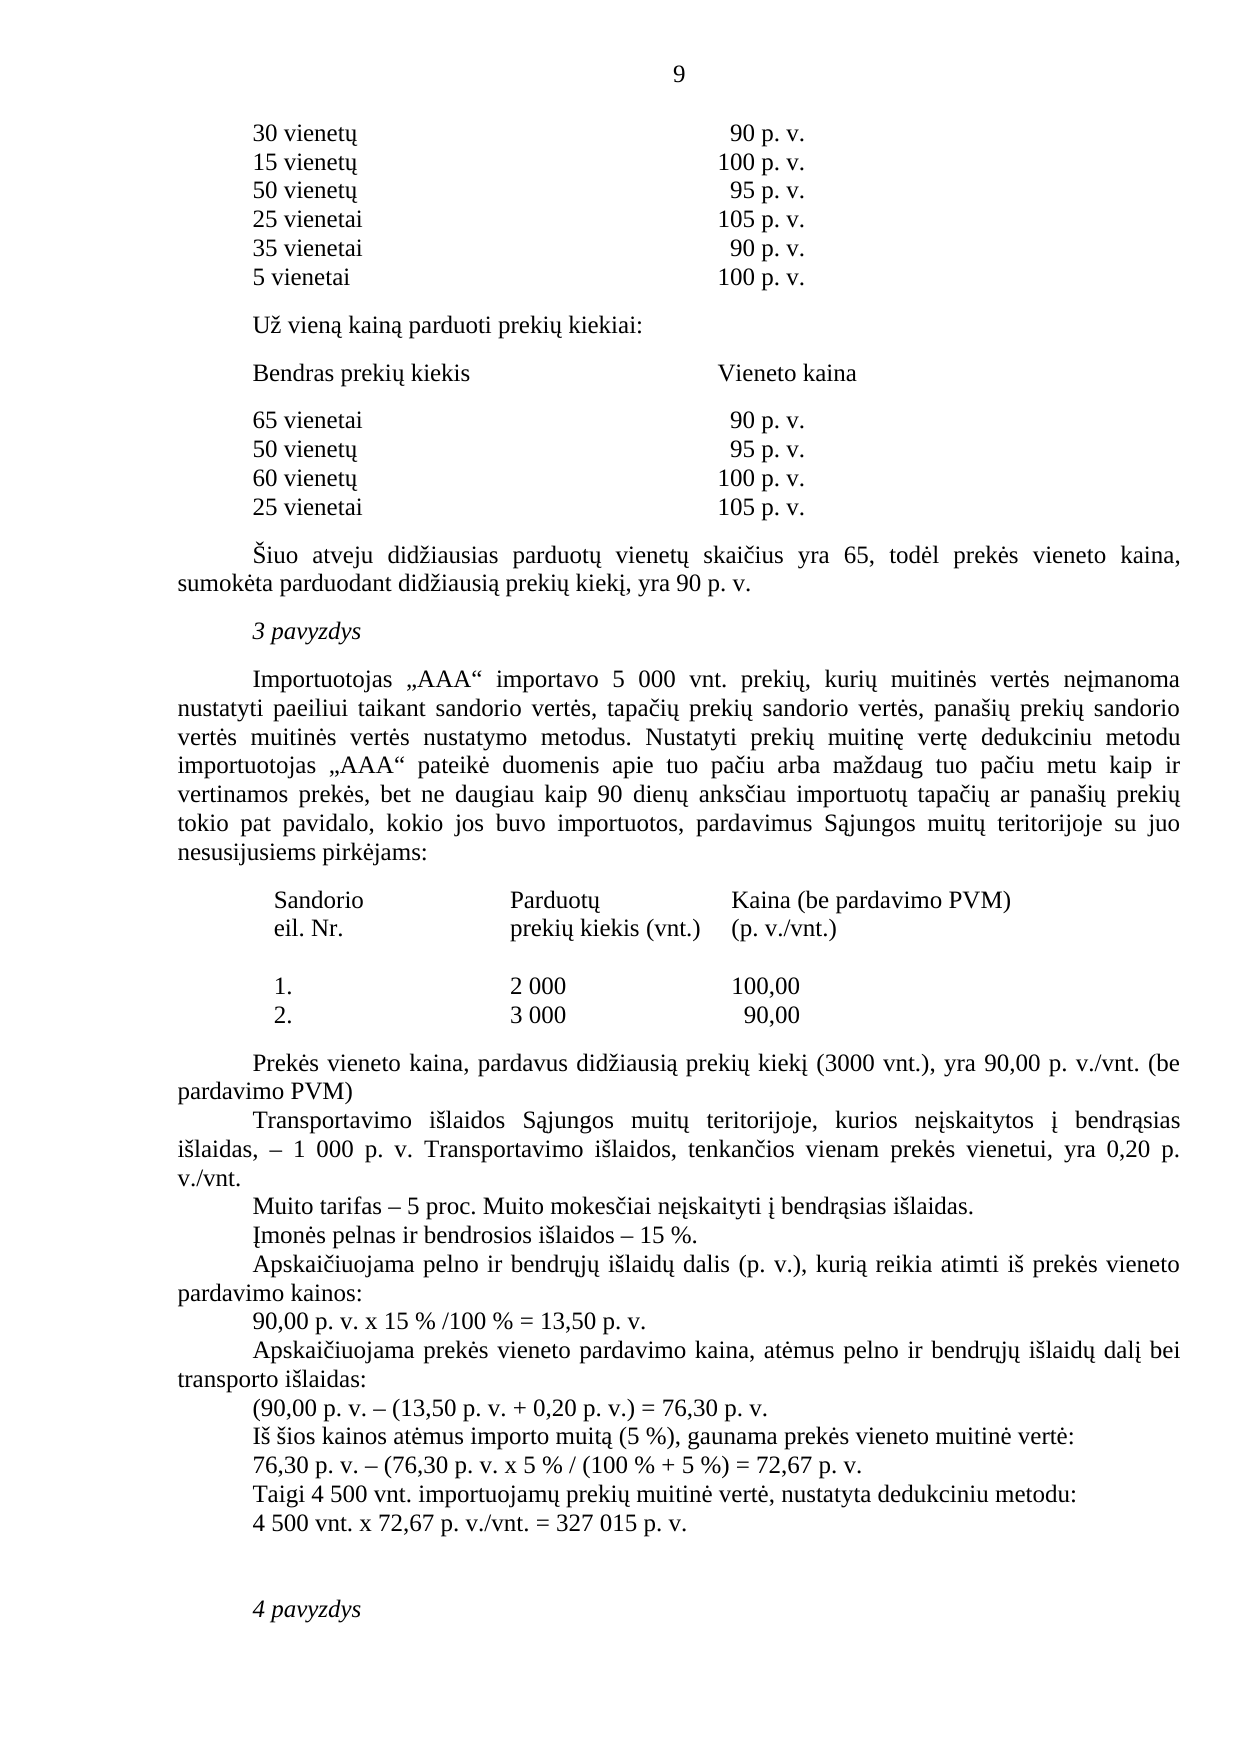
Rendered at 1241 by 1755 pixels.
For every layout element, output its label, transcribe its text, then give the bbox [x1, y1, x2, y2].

table_header Parduotų [499, 885, 720, 913]
text Transportavimo išlaidos Sąjungos muitų teritorijoje, kurios neįskaitytos į bendrąsias išlaidas, – 1 000 p. v. Transportavimo išlaidos, tenkančios vienam prekės vienetui, yra 0,20 p. v./vnt. [177, 1105, 1181, 1191]
table_header Kaina (be pardavimo PVM) [720, 885, 1100, 913]
text Taigi 4 500 vnt. importuojamų prekių muitinė vertė, nustatyta dedukciniu metodu: [177, 1479, 1181, 1508]
table_cell (p. v./vnt.) [720, 914, 1100, 942]
text 90,00 p. v. x 15 % /100 % = 13,50 p. v. [177, 1306, 1181, 1335]
table_cell eil. Nr. [262, 914, 498, 942]
text Įmonės pelnas ir bendrosios išlaidos – 15 %. [252, 1220, 1181, 1249]
table_cell [499, 942, 720, 971]
text Prekės vieneto kaina, pardavus didžiausią prekių kiekį (3000 vnt.), yra 90,00 p. v./vnt. (be pardavimo PVM) [177, 1048, 1181, 1105]
text Apskaičiuojama prekės vieneto pardavimo kaina, atėmus pelno ir bendrųjų išlaidų dalį bei transporto išlaidas: [177, 1335, 1181, 1393]
text 50 vienetų 95 p. v. [177, 434, 1181, 463]
table_cell 100,00 [720, 971, 1100, 1000]
text 30 vienetų 90 p. v. [177, 118, 1181, 147]
table_header Sandorio [262, 885, 498, 913]
text 3 pavyzdys [177, 616, 1181, 645]
table_cell 3 000 [499, 1000, 720, 1028]
text Šiuo atveju didžiausias parduotų vienetų skaičius yra 65, todėl prekės vieneto kaina, sumokėta parduodant didžiausią prekių kiekį, yra 90 p. v. [177, 540, 1181, 597]
table_cell 2. [262, 1000, 498, 1028]
text Muito tarifas – 5 proc. Muito mokesčiai neįskaityti į bendrąsias išlaidas. [177, 1191, 1181, 1220]
text Bendras prekių kiekis Vieneto kaina [177, 358, 1181, 386]
table_cell [262, 942, 498, 971]
text Importuotojas „AAA“ importavo 5 000 vnt. prekių, kurių muitinės vertės neįmanoma nustatyti paeiliui taikant sandorio vertės, tapačių prekių sandorio vertės, panašių prekių sandorio vertės muitinės vertės nustatymo metodus. Nustatyti prekių muitinę vertę dedukciniu metodu importuotojas „AAA“ pateikė duomenis apie tuo pačiu arba maždaug tuo pačiu metu kaip ir vertinamos prekės, bet ne daugiau kaip 90 dienų anksčiau importuotų tapačių ar panašių prekių tokio pat pavidalo, kokio jos buvo importuotos, pardavimus Sąjungos muitų teritorijoje su juo nesusijusiems pirkėjams: [177, 664, 1181, 866]
text Už vieną kainą parduoti prekių kiekiai: [177, 310, 1181, 338]
text 50 vienetų 95 p. v. [177, 176, 1181, 204]
text 25 vienetai 105 p. v. [177, 492, 1181, 521]
table_cell 90,00 [720, 1000, 1100, 1028]
text 76,30 p. v. – (76,30 p. v. x 5 % / (100 % + 5 %) = 72,67 p. v. [177, 1450, 1181, 1479]
text 15 vienetų 100 p. v. [177, 147, 1181, 176]
text Apskaičiuojama pelno ir bendrųjų išlaidų dalis (p. v.), kurią reikia atimti iš prekės vieneto pardavimo kainos: [177, 1249, 1181, 1306]
table_cell [720, 942, 1100, 971]
text 4 500 vnt. x 72,67 p. v./vnt. = 327 015 p. v. [177, 1508, 1181, 1536]
table_cell prekių kiekis (vnt.) [499, 914, 720, 942]
text 35 vienetai 90 p. v. [177, 233, 1181, 262]
text (90,00 p. v. – (13,50 p. v. + 0,20 p. v.) = 76,30 p. v. [177, 1393, 1181, 1421]
text Iš šios kainos atėmus importo muitą (5 %), gaunama prekės vieneto muitinė vertė: [177, 1421, 1181, 1450]
text 60 vienetų 100 p. v. [177, 463, 1181, 492]
text 5 vienetai 100 p. v. [177, 262, 1181, 291]
text 65 vienetai 90 p. v. [177, 406, 1181, 434]
table_cell 1. [262, 971, 498, 1000]
table_cell 2 000 [499, 971, 720, 1000]
text 25 vienetai 105 p. v. [177, 204, 1181, 233]
text 4 pavyzdys [177, 1594, 1181, 1623]
